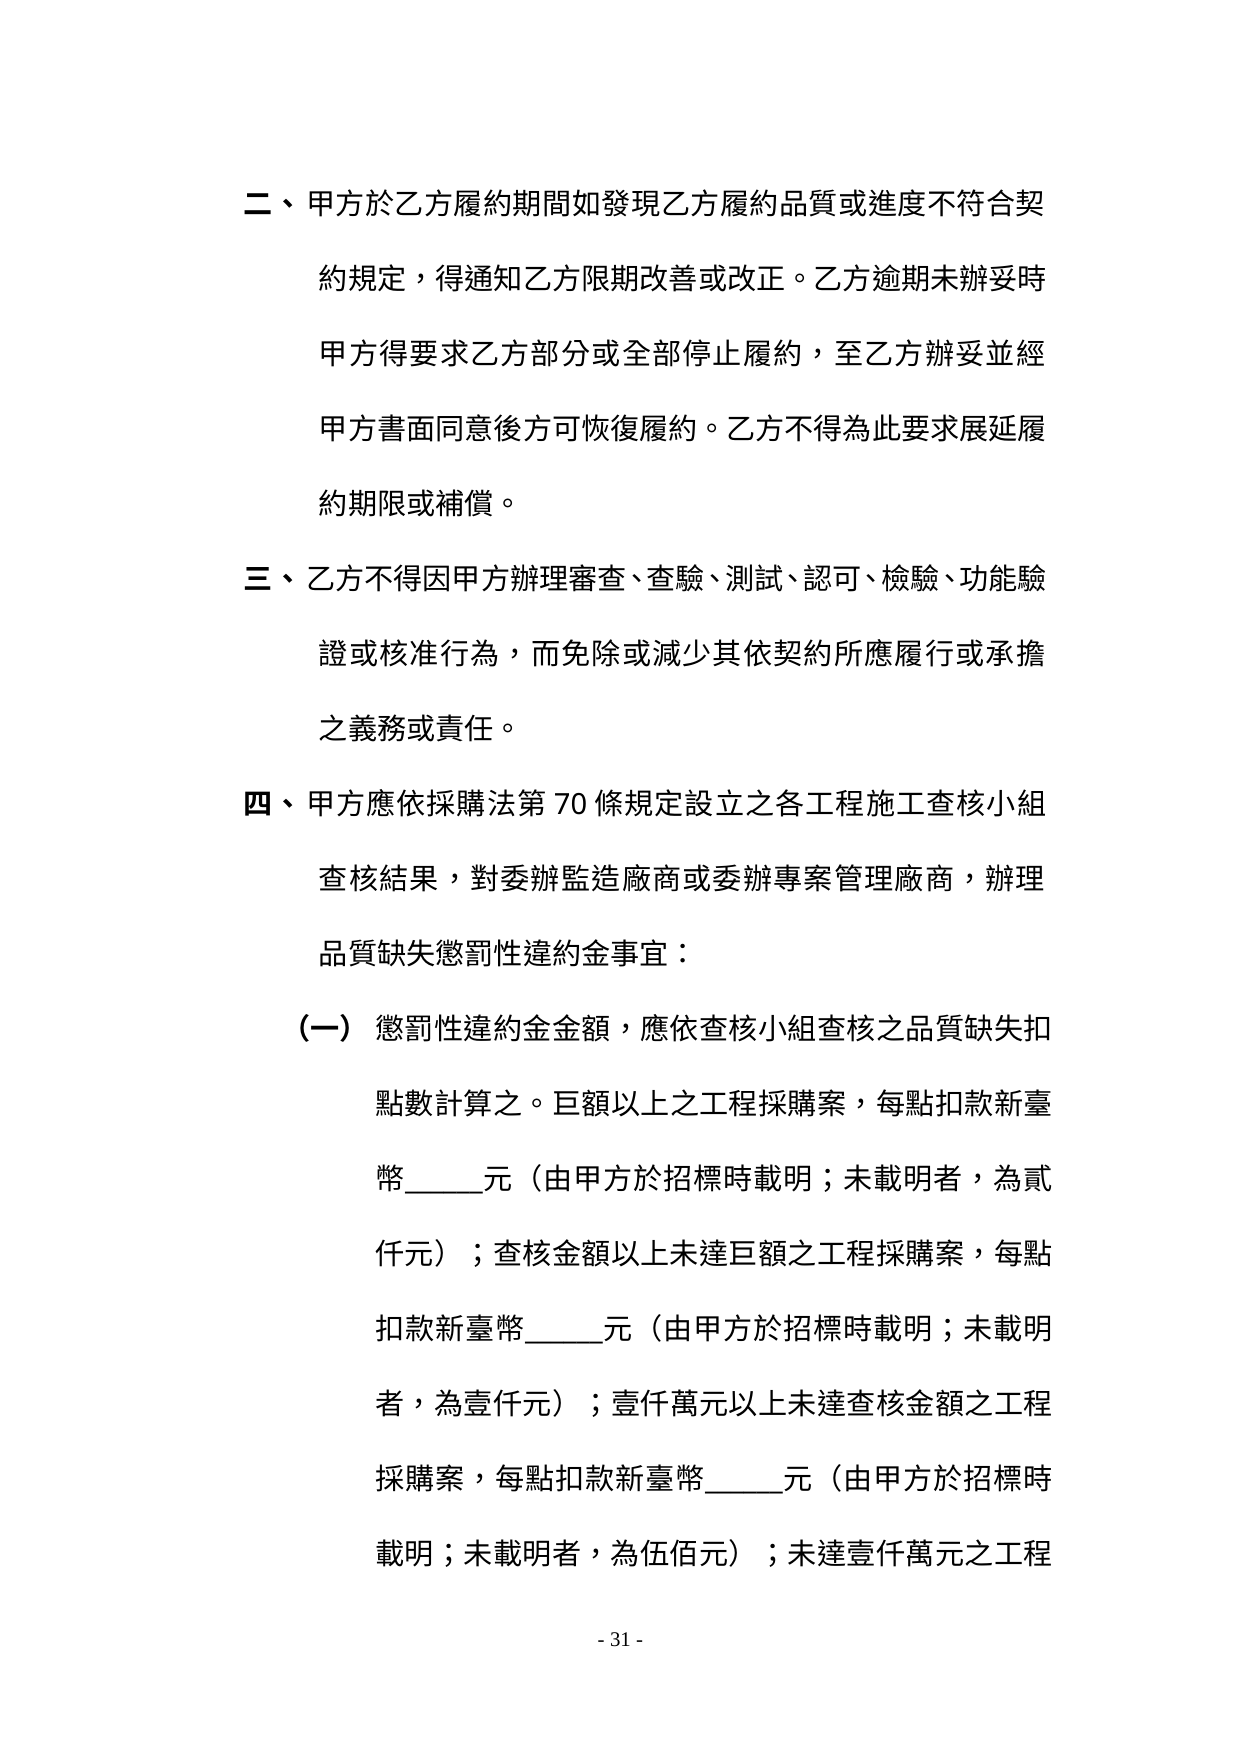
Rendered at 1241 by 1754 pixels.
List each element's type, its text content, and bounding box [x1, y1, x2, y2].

list 甲方應依採購法第70條規定設立之各工程施工查核小組查核結果，對委辦監造廠商或委辦專案管理廠商，辦理品質缺失懲罰性違約金事宜： [244, 764, 1047, 989]
list 乙方不得因甲方辦理審查、查驗、測試、認可、檢驗、功能驗證或核准行為，而免除或減少其依契約所應履行或承擔之義務或責任。 [244, 539, 1047, 764]
list 懲罰性違約金金額，應依查核小組查核之品質缺失扣點數計算之。巨額以上之工程採購案，每點扣款新臺幣______元（由甲方於招標時載明；未載明者，為貳仟元）；查核金額以上未達巨額之工程採購案，每點扣款新臺幣______元（由甲方於招標時載明；未載明者，為壹仟元）；壹仟萬元以上未達查核金額之工程採購案，每點扣款新臺幣______元（由甲方於招標時載明；未載明者，為伍佰元）；未達壹仟萬元之工程 [281, 989, 1053, 1589]
list 甲方於乙方履約期間如發現乙方履約品質或進度不符合契約規定，得通知乙方限期改善或改正。乙方逾期未辦妥時，甲方得要求乙方部分或全部停止履約，至乙方辦妥並經甲方書面同意後方可恢復履約。乙方不得為此要求展延履約期限或補償。 [244, 164, 1047, 539]
